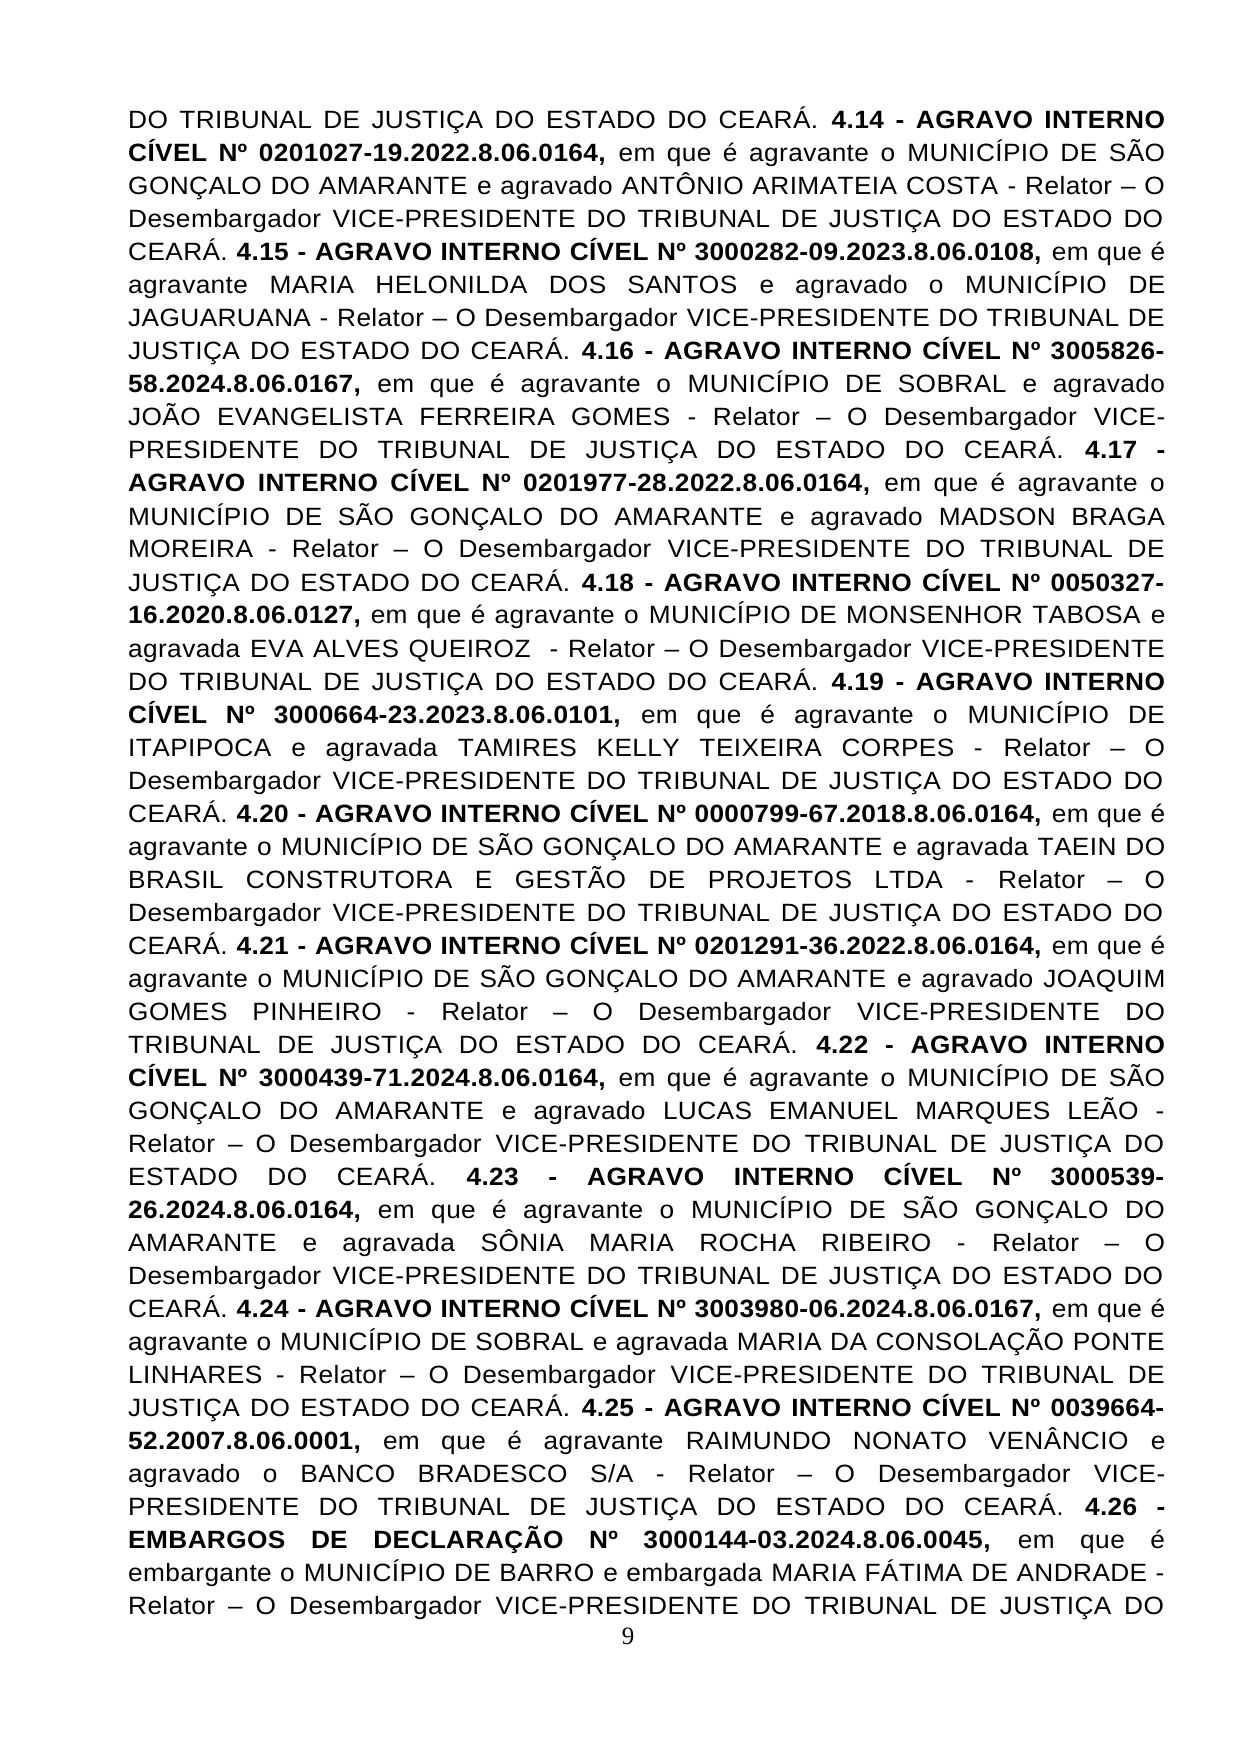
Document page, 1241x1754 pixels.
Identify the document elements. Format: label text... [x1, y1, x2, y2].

text DO TRIBUNAL DE JUSTIÇA DO ESTADO DO CEARÁ. 4.14 - AGRAVO INTERNO CÍVEL Nº 0201027-19.2022.8.06.0164, em que é agravante o MUNICÍPIO DE SÃO GONÇALO DO AMARANTE e agravado ANTÔNIO ARIMATEIA COSTA - Relator – O Desembargador VICE-PRESIDENTE DO TRIBUNAL DE JUSTIÇA DO ESTADO DO CEARÁ. 4.15 - AGRAVO INTERNO CÍVEL Nº 3000282-09.2023.8.06.0108, em que é agravante MARIA HELONILDA DOS SANTOS e agravado o MUNICÍPIO DE JAGUARUANA - Relator – O Desembargador VICE-PRESIDENTE DO TRIBUNAL DE JUSTIÇA DO ESTADO DO CEARÁ. 4.16 - AGRAVO INTERNO CÍVEL Nº 3005826-58.2024.8.06.0167, em que é agravante o MUNICÍPIO DE SOBRAL e agravado JOÃO EVANGELISTA FERREIRA GOMES - Relator – O Desembargador VICE-PRESIDENTE DO TRIBUNAL DE JUSTIÇA DO ESTADO DO CEARÁ. 4.17 -AGRAVO INTERNO CÍVEL Nº 0201977-28.2022.8.06.0164, em que é agravante o MUNICÍPIO DE SÃO GONÇALO DO AMARANTE e agravado MADSON BRAGA MOREIRA - Relator – O Desembargador VICE-PRESIDENTE DO TRIBUNAL DE JUSTIÇA DO ESTADO DO CEARÁ. 4.18 - AGRAVO INTERNO CÍVEL Nº 0050327-16.2020.8.06.0127, em que é agravante o MUNICÍPIO DE MONSENHOR TABOSA e agravada EVA ALVES QUEIROZ - Relator – O Desembargador VICE-PRESIDENTE DO TRIBUNAL DE JUSTIÇA DO ESTADO DO CEARÁ. 4.19 - AGRAVO INTERNO CÍVEL Nº 3000664-23.2023.8.06.0101, em que é agravante o MUNICÍPIO DE ITAPIPOCA e agravada TAMIRES KELLY TEIXEIRA CORPES - Relator – O Desembargador VICE-PRESIDENTE DO TRIBUNAL DE JUSTIÇA DO ESTADO DO CEARÁ. 4.20 - AGRAVO INTERNO CÍVEL Nº 0000799-67.2018.8.06.0164, em que é agravante o MUNICÍPIO DE SÃO GONÇALO DO AMARANTE e agravada TAEIN DO BRASIL CONSTRUTORA E GESTÃO DE PROJETOS LTDA - Relator – O Desembargador VICE-PRESIDENTE DO TRIBUNAL DE JUSTIÇA DO ESTADO DO CEARÁ. 4.21 - AGRAVO INTERNO CÍVEL Nº 0201291-36.2022.8.06.0164, em que é agravante o MUNICÍPIO DE SÃO GONÇALO DO AMARANTE e agravado JOAQUIM GOMES PINHEIRO - Relator – O Desembargador VICE-PRESIDENTE DO TRIBUNAL DE JUSTIÇA DO ESTADO DO CEARÁ. 4.22 - AGRAVO INTERNO CÍVEL Nº 3000439-71.2024.8.06.0164, em que é agravante o MUNICÍPIO DE SÃO GONÇALO DO AMARANTE e agravado LUCAS EMANUEL MARQUES LEÃO - Relator – O Desembargador VICE-PRESIDENTE DO TRIBUNAL DE JUSTIÇA DO ESTADO DO CEARÁ. 4.23 - AGRAVO INTERNO CÍVEL Nº 3000539-26.2024.8.06.0164, em que é agravante o MUNICÍPIO DE SÃO GONÇALO DO AMARANTE e agravada SÔNIA MARIA ROCHA RIBEIRO - Relator – O Desembargador VICE-PRESIDENTE DO TRIBUNAL DE JUSTIÇA DO ESTADO DO CEARÁ. 4.24 - AGRAVO INTERNO CÍVEL Nº 3003980-06.2024.8.06.0167, em que é agravante o MUNICÍPIO DE SOBRAL e agravada MARIA DA CONSOLAÇÃO PONTE LINHARES - Relator – O Desembargador VICE-PRESIDENTE DO TRIBUNAL DE JUSTIÇA DO ESTADO DO CEARÁ. 4.25 - AGRAVO INTERNO CÍVEL Nº 0039664-52.2007.8.06.0001, em que é agravante RAIMUNDO NONATO VENÂNCIO e agravado o BANCO BRADESCO S/A - Relator – O Desembargador VICE-PRESIDENTE DO TRIBUNAL DE JUSTIÇA DO ESTADO DO CEARÁ. 4.26 -EMBARGOS DE DECLARAÇÃO Nº 3000144-03.2024.8.06.0045, em que é embargante o MUNICÍPIO DE BARRO e embargada MARIA FÁTIMA DE ANDRADE - Relator – O Desembargador VICE-PRESIDENTE DO TRIBUNAL DE JUSTIÇA DO [128, 105, 1165, 1620]
